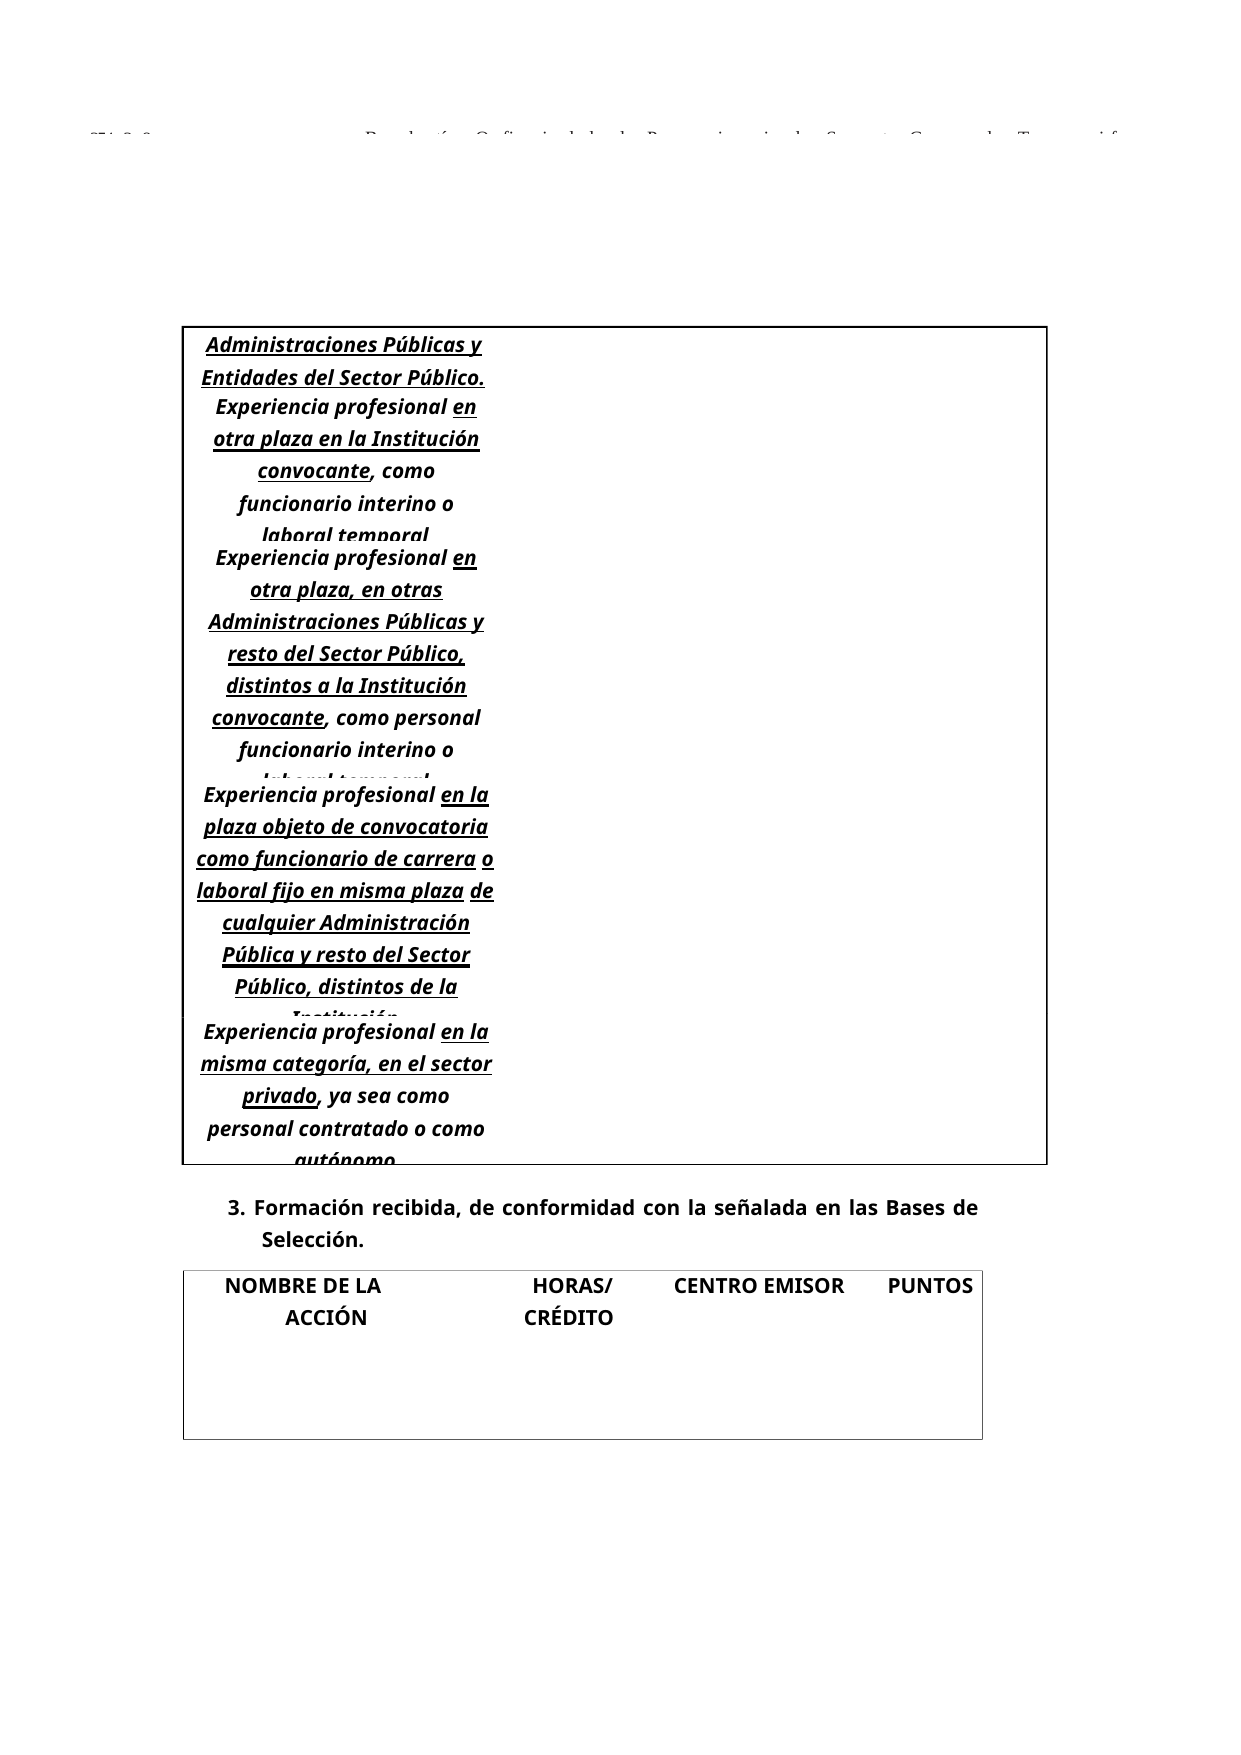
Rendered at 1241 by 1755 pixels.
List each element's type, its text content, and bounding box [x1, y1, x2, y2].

text HORAS/ CRÉDITOS [524, 1271, 622, 1330]
text Administraciones Públicas y Entidades del Sector Público. [201, 330, 492, 391]
text PUNTOS [887, 1271, 982, 1300]
text 3. Formación recibida, de conformidad con la señalada en las Bases de Selección. [228, 1193, 1048, 1251]
text Experiencia profesional en la plaza objeto de convocatoria como funcionario de carrera o laboral fijo en misma plaza de cualquier Administración Pública y resto del Sector Público, distintos de la Institución [196, 780, 496, 1016]
text CENTRO EMISOR [673, 1271, 869, 1300]
text BBooleletítnínOOfifciciaial lddeelalaPProrovvinincciaiaddeeSSaanntataCCruruzzddeeTTeenneerirfiefe. .NNúúmmeeroro18567,, LMuinéercs,o1le8s d2e8jdueliodidceie2m0b2r2e de 2022 [365, 127, 1153, 134]
text 2542358438 [90, 128, 164, 134]
text Experiencia profesional en la misma categoría, en el sector privado, ya sea como personal contratado o como autónomo [196, 1017, 496, 1164]
text NOMBRE DE LA ACCIÓN FORMATIVA [224, 1271, 464, 1330]
text Experiencia profesional en otra plaza, en otras Administraciones Públicas y resto del Sector Público, distintos a la Institución convocante, como personal funcionario interino o laboral temporal [202, 543, 490, 778]
text Experiencia profesional en otra plaza en la Institución convocante, como funcionario interino o laboral temporal [201, 392, 491, 541]
